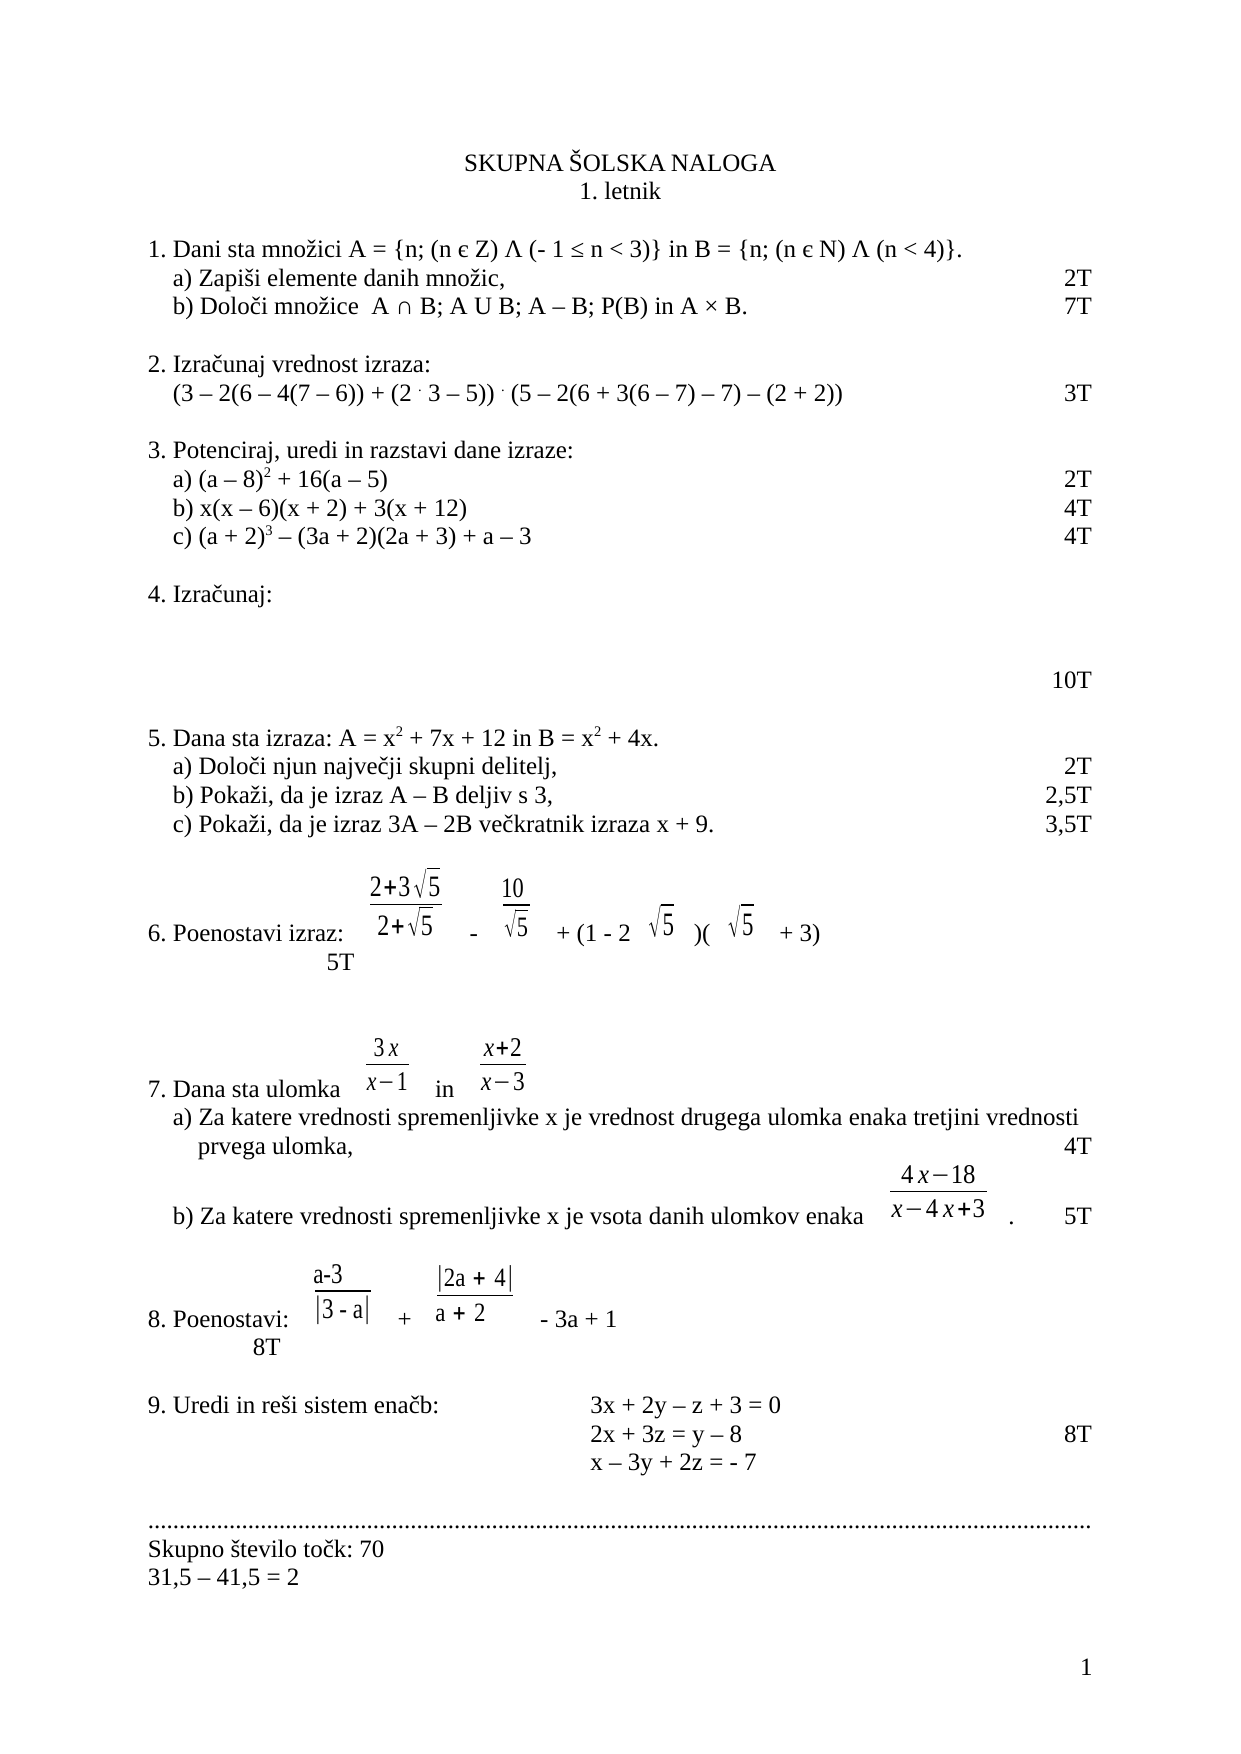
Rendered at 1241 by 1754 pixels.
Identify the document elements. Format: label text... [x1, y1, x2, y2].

text prvega ulomka, 4T [148, 1131, 1093, 1160]
text 8. Poenostavi: + - 3a + 1 8T [148, 1258, 1093, 1361]
text 3. Potenciraj, uredi in razstavi dane izraze: [148, 435, 1093, 464]
text c) (a + 2)3 – (3a + 2)(2a + 3) + a – 3 4T [148, 521, 1093, 550]
text b) Določi množice A ∩ B; A U B; A – B; P(B) in A × B. 7T [148, 291, 1093, 320]
text 10T [148, 665, 1093, 694]
text 5. Dana sta izraza: A = x2 + 7x + 12 in B = x2 + 4x. [148, 723, 1093, 751]
text 9. Uredi in reši sistem enačb: 3x + 2y – z + 3 = 0 [148, 1390, 1093, 1419]
text ....................................................................................................................................................... [148, 1505, 1093, 1534]
text 31,5 – 41,5 = 2 [148, 1562, 1093, 1591]
text 2. Izračunaj vrednost izraza: [148, 349, 1093, 378]
text a) (a – 8)2 + 16(a – 5) 2T [148, 464, 1093, 493]
text b) x(x – 6)(x + 2) + 3(x + 12) 4T [148, 493, 1093, 521]
text a) Za katere vrednosti spremenljivke x je vrednost drugega ulomka enaka tretjini vrednosti [148, 1102, 1093, 1131]
text 7. Dana sta ulomka in [148, 1033, 1093, 1102]
text x – 3y + 2z = - 7 [148, 1447, 1093, 1476]
text (3 – 2(6 – 4(7 – 6)) + (2 . 3 – 5)) . (5 – 2(6 + 3(6 – 7) – 7) – (2 + 2)) 3T [148, 378, 1093, 406]
text a) Določi njun največji skupni delitelj, 2T [148, 751, 1093, 780]
text 4. Izračunaj: [148, 579, 1093, 608]
text 1. Dani sta množici A = {n; (n є Z) Λ (- 1 ≤ n < 3)} in B = {n; (n є N) Λ (n < 4)}. [148, 234, 1093, 263]
text c) Pokaži, da je izraz 3A – 2B večkratnik izraza x + 9. 3,5T [148, 809, 1093, 838]
text b) Pokaži, da je izraz A – B deljiv s 3, 2,5T [148, 780, 1093, 809]
subtitle 1. letnik [148, 176, 1093, 205]
text 2x + 3z = y – 8 8T [148, 1419, 1093, 1447]
text b) Za katere vrednosti spremenljivke x je vsota danih ulomkov enaka . 5T [148, 1160, 1093, 1229]
text Skupno število točk: 70 [148, 1534, 1093, 1562]
subtitle SKUPNA ŠOLSKA NALOGA [148, 148, 1093, 176]
text a) Zapiši elemente danih množic, 2T [148, 263, 1093, 291]
text 6. Poenostavi izraz: - + (1 - 2)( + 3) 5T [148, 866, 1093, 976]
